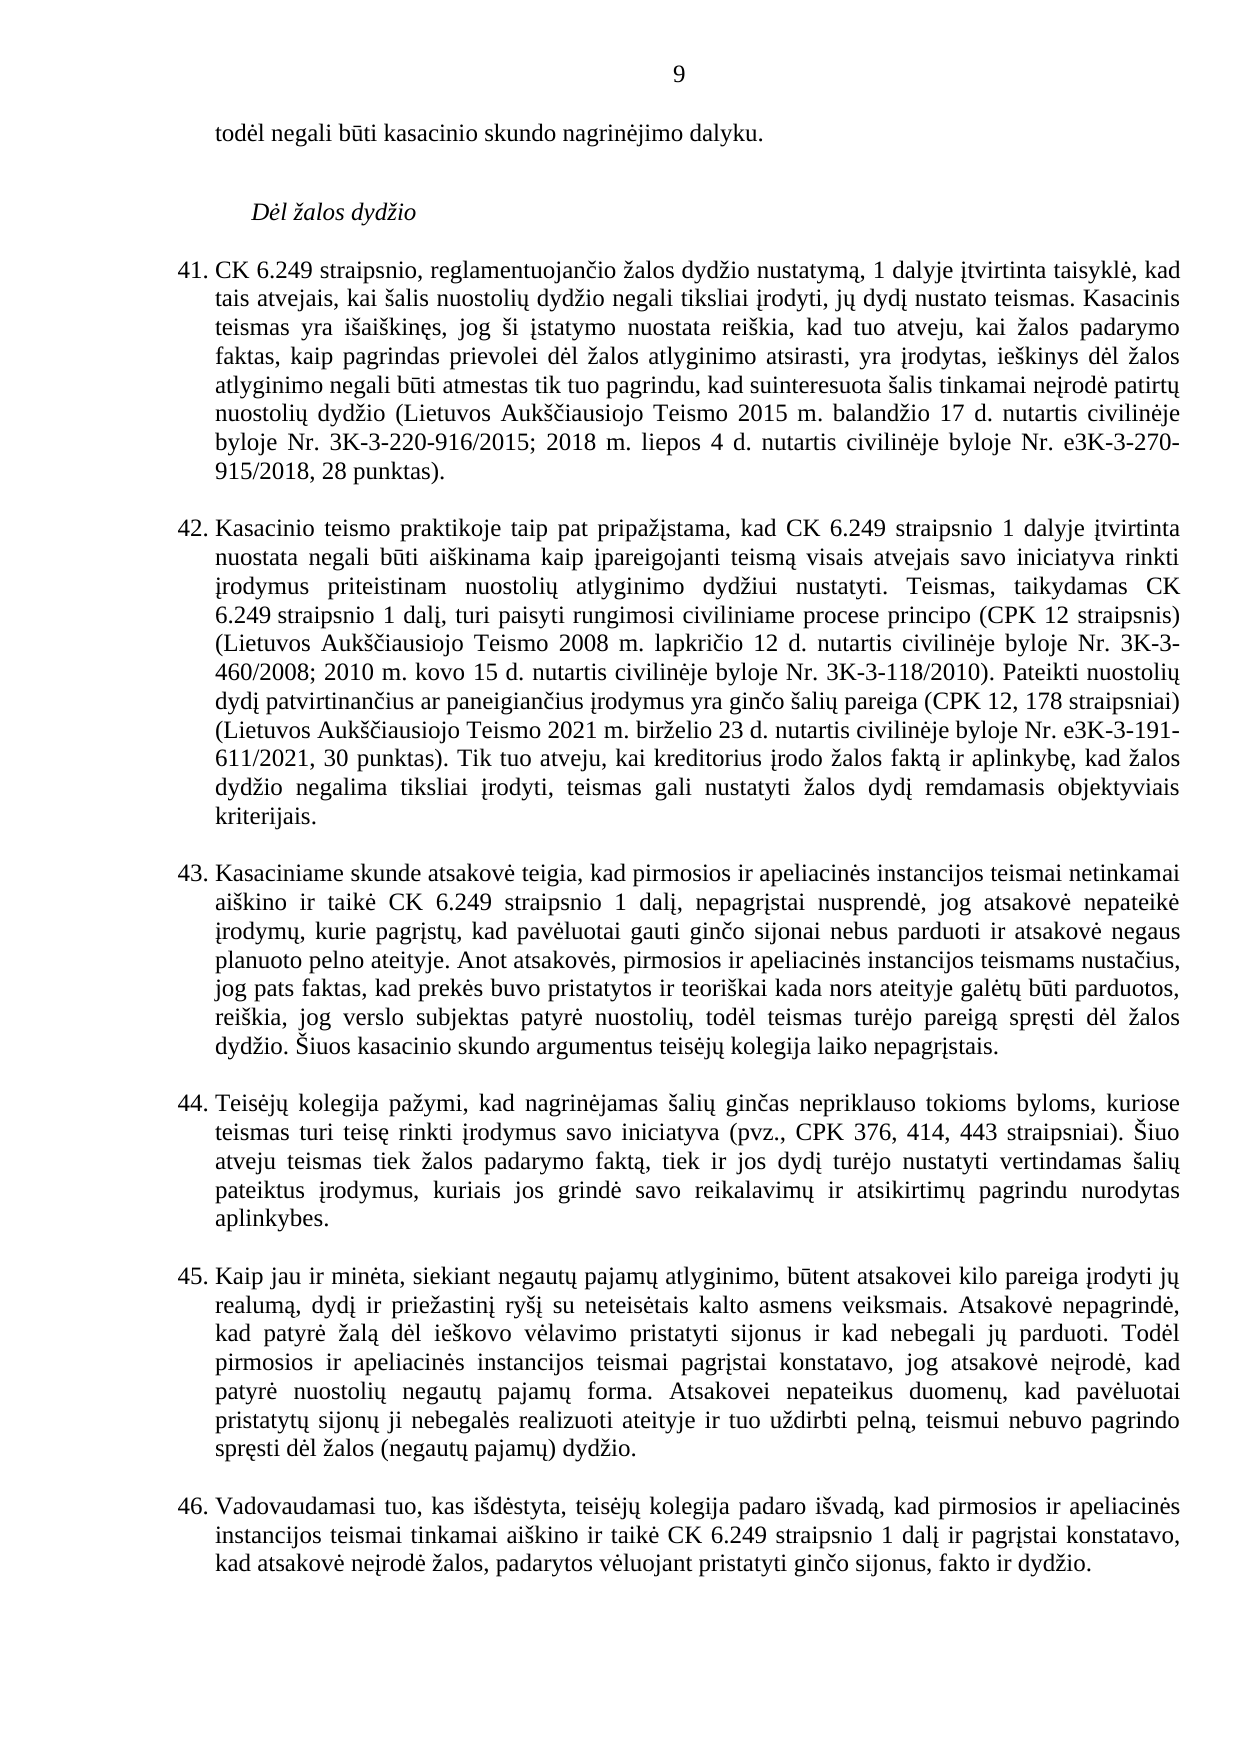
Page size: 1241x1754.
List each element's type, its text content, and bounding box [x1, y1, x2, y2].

text 43. Kasaciniame skunde atsakovė teigia, kad pirmosios ir apeliacinės instancijos teismai netinkamai aiškino ir taikė CK 6.249 straipsnio 1 dalį, nepagrįstai nusprendė, jog atsakovė nepateikė įrodymų, kurie pagrįstų, kad pavėluotai gauti ginčo sijonai nebus parduoti ir atsakovė negaus planuoto pelno ateityje. Anot atsakovės, pirmosios ir apeliacinės instancijos teismams nustačius, jog pats faktas, kad prekės buvo pristatytos ir teoriškai kada nors ateityje galėtų būti parduotos, reiškia, jog verslo subjektas patyrė nuostolių, todėl teismas turėjo pareigą spręsti dėl žalos dydžio. Šiuos kasacinio skundo argumentus teisėjų kolegija laiko nepagrįstais. [177, 858, 1181, 1060]
text 41. CK 6.249 straipsnio, reglamentuojančio žalos dydžio nustatymą, 1 dalyje įtvirtinta taisyklė, kad tais atvejais, kai šalis nuostolių dydžio negali tiksliai įrodyti, jų dydį nustato teismas. Kasacinis teismas yra išaiškinęs, jog ši įstatymo nuostata reiškia, kad tuo atveju, kai žalos padarymo faktas, kaip pagrindas prievolei dėl žalos atlyginimo atsirasti, yra įrodytas, ieškinys dėl žalos atlyginimo negali būti atmestas tik tuo pagrindu, kad suinteresuota šalis tinkamai neįrodė patirtų nuostolių dydžio (Lietuvos Aukščiausiojo Teismo 2015 m. balandžio 17 d. nutartis civilinėje byloje Nr. 3K-3-220-916/2015; 2018 m. liepos 4 d. nutartis civilinėje byloje Nr. e3K-3-270-915/2018, 28 punktas). [177, 255, 1181, 485]
text 44. Teisėjų kolegija pažymi, kad nagrinėjamas šalių ginčas nepriklauso tokioms byloms, kuriose teismas turi teisę rinkti įrodymus savo iniciatyva (pvz., CPK 376, 414, 443 straipsniai). Šiuo atveju teismas tiek žalos padarymo faktą, tiek ir jos dydį turėjo nustatyti vertindamas šalių pateiktus įrodymus, kuriais jos grindė savo reikalavimų ir atsikirtimų pagrindu nurodytas aplinkybes. [177, 1088, 1181, 1232]
text 46. Vadovaudamasi tuo, kas išdėstyta, teisėjų kolegija padaro išvadą, kad pirmosios ir apeliacinės instancijos teismai tinkamai aiškino ir taikė CK 6.249 straipsnio 1 dalį ir pagrįstai konstatavo, kad atsakovė neįrodė žalos, padarytos vėluojant pristatyti ginčo sijonus, fakto ir dydžio. [177, 1491, 1181, 1577]
text 45. Kaip jau ir minėta, siekiant negautų pajamų atlyginimo, būtent atsakovei kilo pareiga įrodyti jų realumą, dydį ir priežastinį ryšį su neteisėtais kalto asmens veiksmais. Atsakovė nepagrindė, kad patyrė žalą dėl ieškovo vėlavimo pristatyti sijonus ir kad nebegali jų parduoti. Todėl pirmosios ir apeliacinės instancijos teismai pagrįstai konstatavo, jog atsakovė neįrodė, kad patyrė nuostolių negautų pajamų forma. Atsakovei nepateikus duomenų, kad pavėluotai pristatytų sijonų ji nebegalės realizuoti ateityje ir tuo uždirbti pelną, teismui nebuvo pagrindo spręsti dėl žalos (negautų pajamų) dydžio. [177, 1261, 1181, 1462]
text 42. Kasacinio teismo praktikoje taip pat pripažįstama, kad CK 6.249 straipsnio 1 dalyje įtvirtinta nuostata negali būti aiškinama kaip įpareigojanti teismą visais atvejais savo iniciatyva rinkti įrodymus priteistinam nuostolių atlyginimo dydžiui nustatyti. Teismas, taikydamas CK 6.249 straipsnio 1 dalį, turi paisyti rungimosi civiliniame procese principo (CPK 12 straipsnis) (Lietuvos Aukščiausiojo Teismo 2008 m. lapkričio 12 d. nutartis civilinėje byloje Nr. 3K-3-460/2008; 2010 m. kovo 15 d. nutartis civilinėje byloje Nr. 3K-3-118/2010). Pateikti nuostolių dydį patvirtinančius ar paneigiančius įrodymus yra ginčo šalių pareiga (CPK 12, 178 straipsniai) (Lietuvos Aukščiausiojo Teismo 2021 m. birželio 23 d. nutartis civilinėje byloje Nr. e3K-3-191-611/2021, 30 punktas). Tik tuo atveju, kai kreditorius įrodo žalos faktą ir aplinkybę, kad žalos dydžio negalima tiksliai įrodyti, teismas gali nustatyti žalos dydį remdamasis objektyviais kriterijais. [177, 513, 1181, 830]
text todėl negali būti kasacinio skundo nagrinėjimo dalyku. [177, 118, 1181, 147]
text Dėl žalos dydžio [177, 197, 1181, 226]
